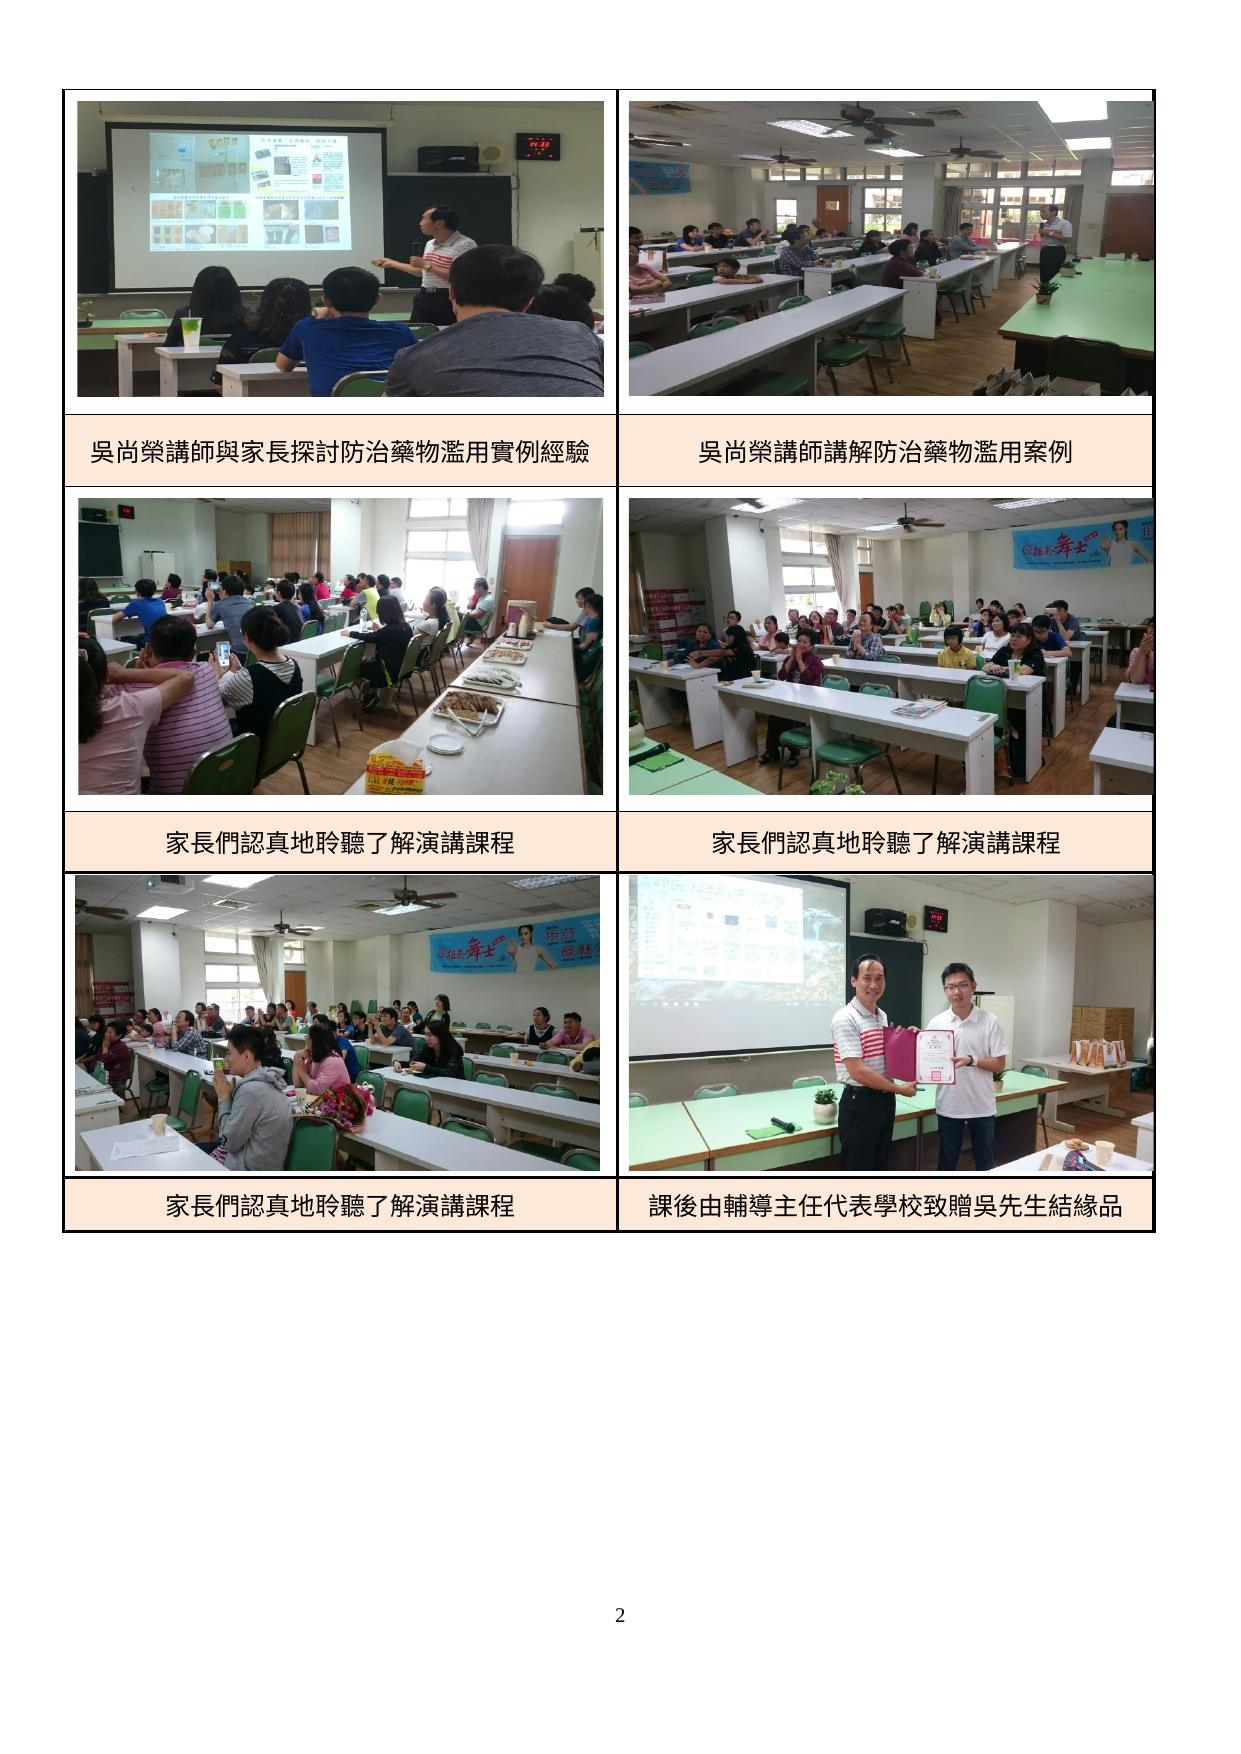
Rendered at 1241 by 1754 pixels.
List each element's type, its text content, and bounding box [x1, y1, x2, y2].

table_cell 家長們認真地聆聽了解演講課程 [65, 1179, 616, 1230]
table_cell 吳尚榮講師與家長探討防治藥物濫用實例經驗 [65, 415, 616, 486]
table_cell 家長們認真地聆聽了解演講課程 [619, 812, 1152, 871]
picture [628, 498, 1154, 795]
picture [78, 498, 604, 795]
table_cell [619, 90, 1152, 413]
table_cell [619, 874, 1152, 1176]
table_cell 吳尚榮講師講解防治藥物濫用案例 [619, 415, 1152, 486]
picture [77, 101, 604, 397]
table_cell 家長們認真地聆聽了解演講課程 [65, 812, 616, 871]
table_cell [65, 487, 616, 811]
table_cell [65, 874, 616, 1176]
picture [628, 101, 1154, 396]
table_cell 課後由輔導主任代表學校致贈吳先生結緣品 [619, 1179, 1152, 1230]
table_cell [619, 487, 1152, 811]
picture [628, 875, 1154, 1171]
picture [75, 875, 600, 1171]
table_cell [65, 90, 616, 413]
